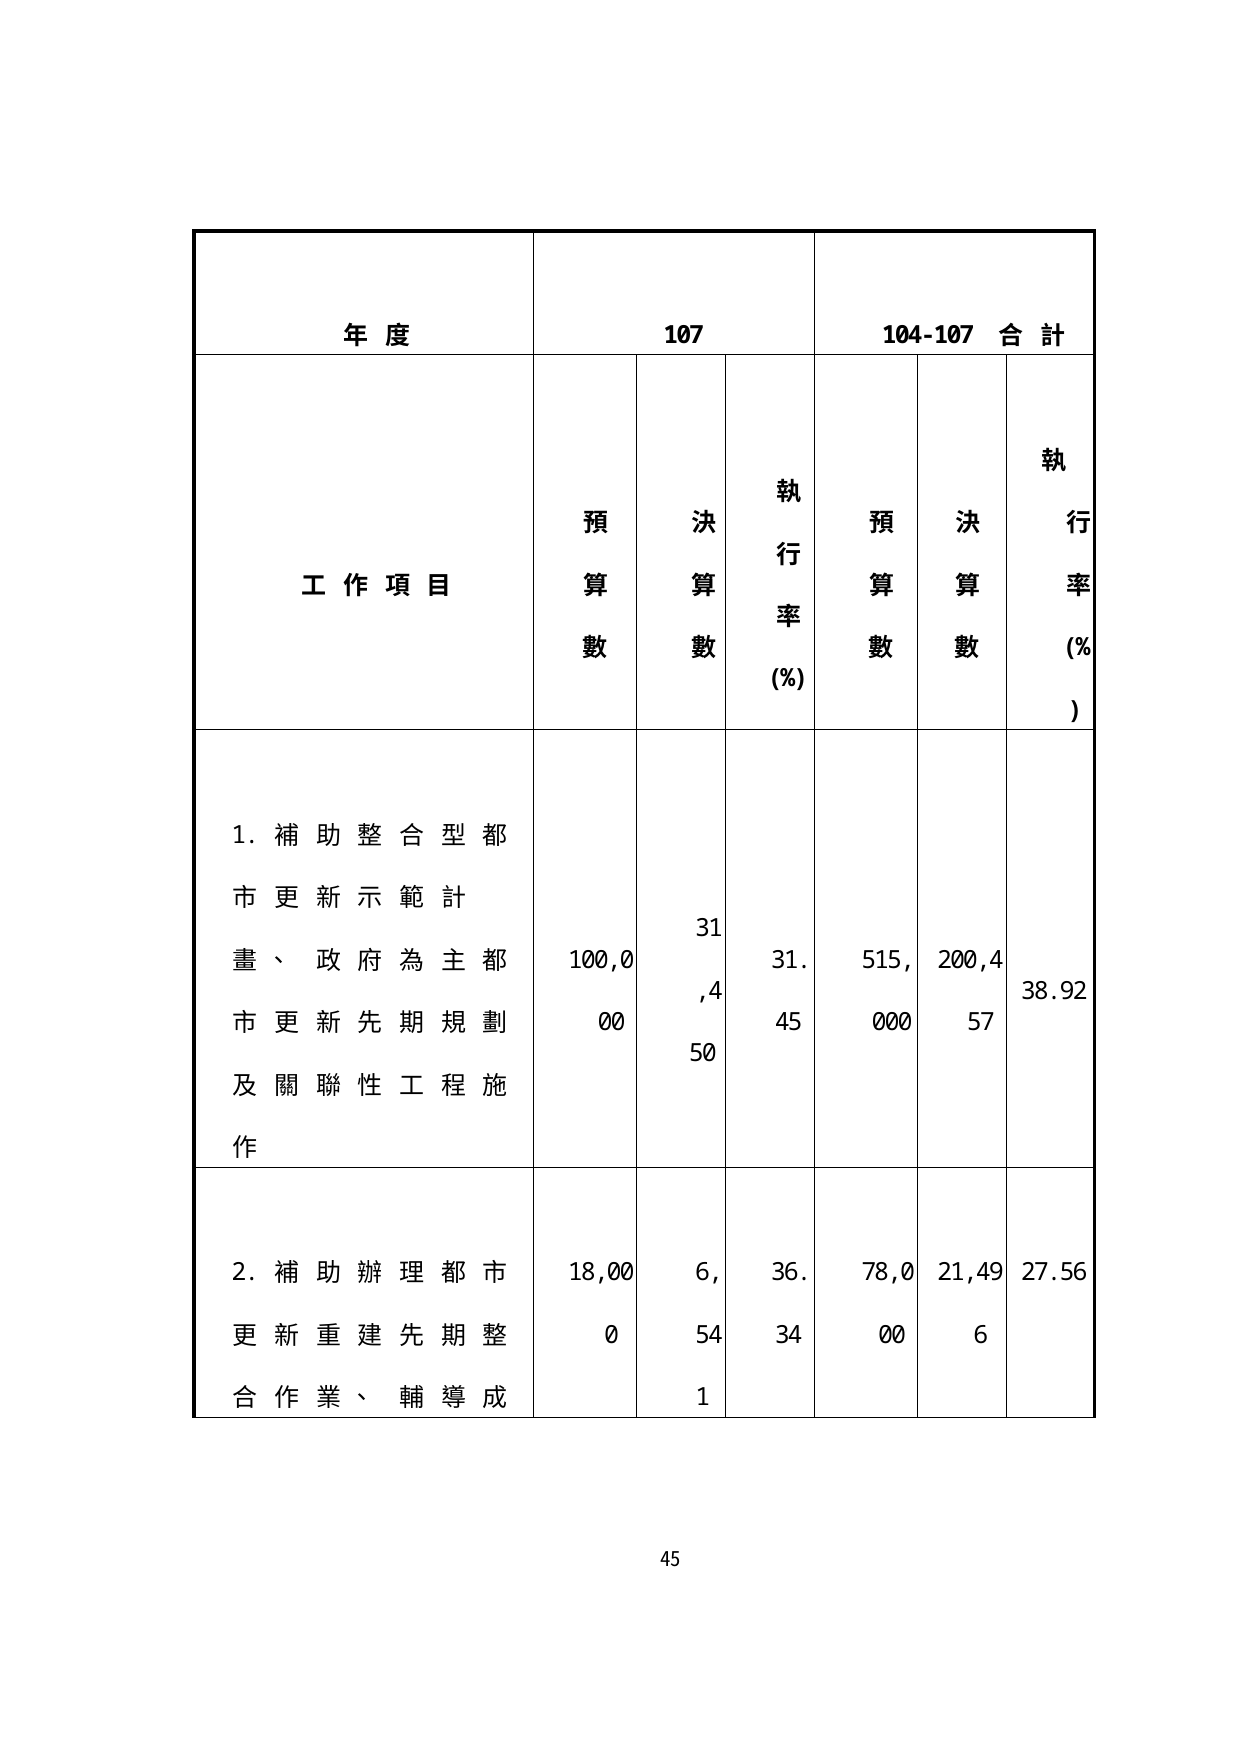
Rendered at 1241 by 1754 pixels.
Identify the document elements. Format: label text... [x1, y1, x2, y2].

table_cell 6,541 [637, 1168, 725, 1417]
table_header 107 [534, 233, 814, 354]
table_header 104-107合計 [815, 233, 1093, 354]
table_cell 200,457 [918, 730, 1006, 1167]
table_cell 31,450 [637, 730, 725, 1167]
table_cell 預算數 [534, 355, 636, 729]
table_cell 31.45 [726, 730, 814, 1167]
table_cell 執行率(%) [726, 355, 814, 729]
table_cell 2.補助辦理都市更新重建先期整合作業、輔導成 [196, 1168, 533, 1417]
table_cell 18,000 [534, 1168, 636, 1417]
table_cell 515,000 [815, 730, 917, 1167]
table_cell 38.92 [1007, 730, 1093, 1167]
table_cell 78,000 [815, 1168, 917, 1417]
table_cell 決算數 [637, 355, 725, 729]
table_cell 100,000 [534, 730, 636, 1167]
table_cell 工作項目 [196, 355, 533, 729]
table_cell 決算數 [918, 355, 1006, 729]
table_cell 1.補助整合型都市更新示範計畫、政府為主都市更新先期規劃及關聯性工程施作 [196, 730, 533, 1167]
table_header 年度 [196, 233, 533, 354]
table_cell 36.34 [726, 1168, 814, 1417]
table_cell 27.56 [1007, 1168, 1093, 1417]
table_cell 執行率(%) [1007, 355, 1093, 729]
table_cell 預算數 [815, 355, 917, 729]
table_cell 21,496 [918, 1168, 1006, 1417]
